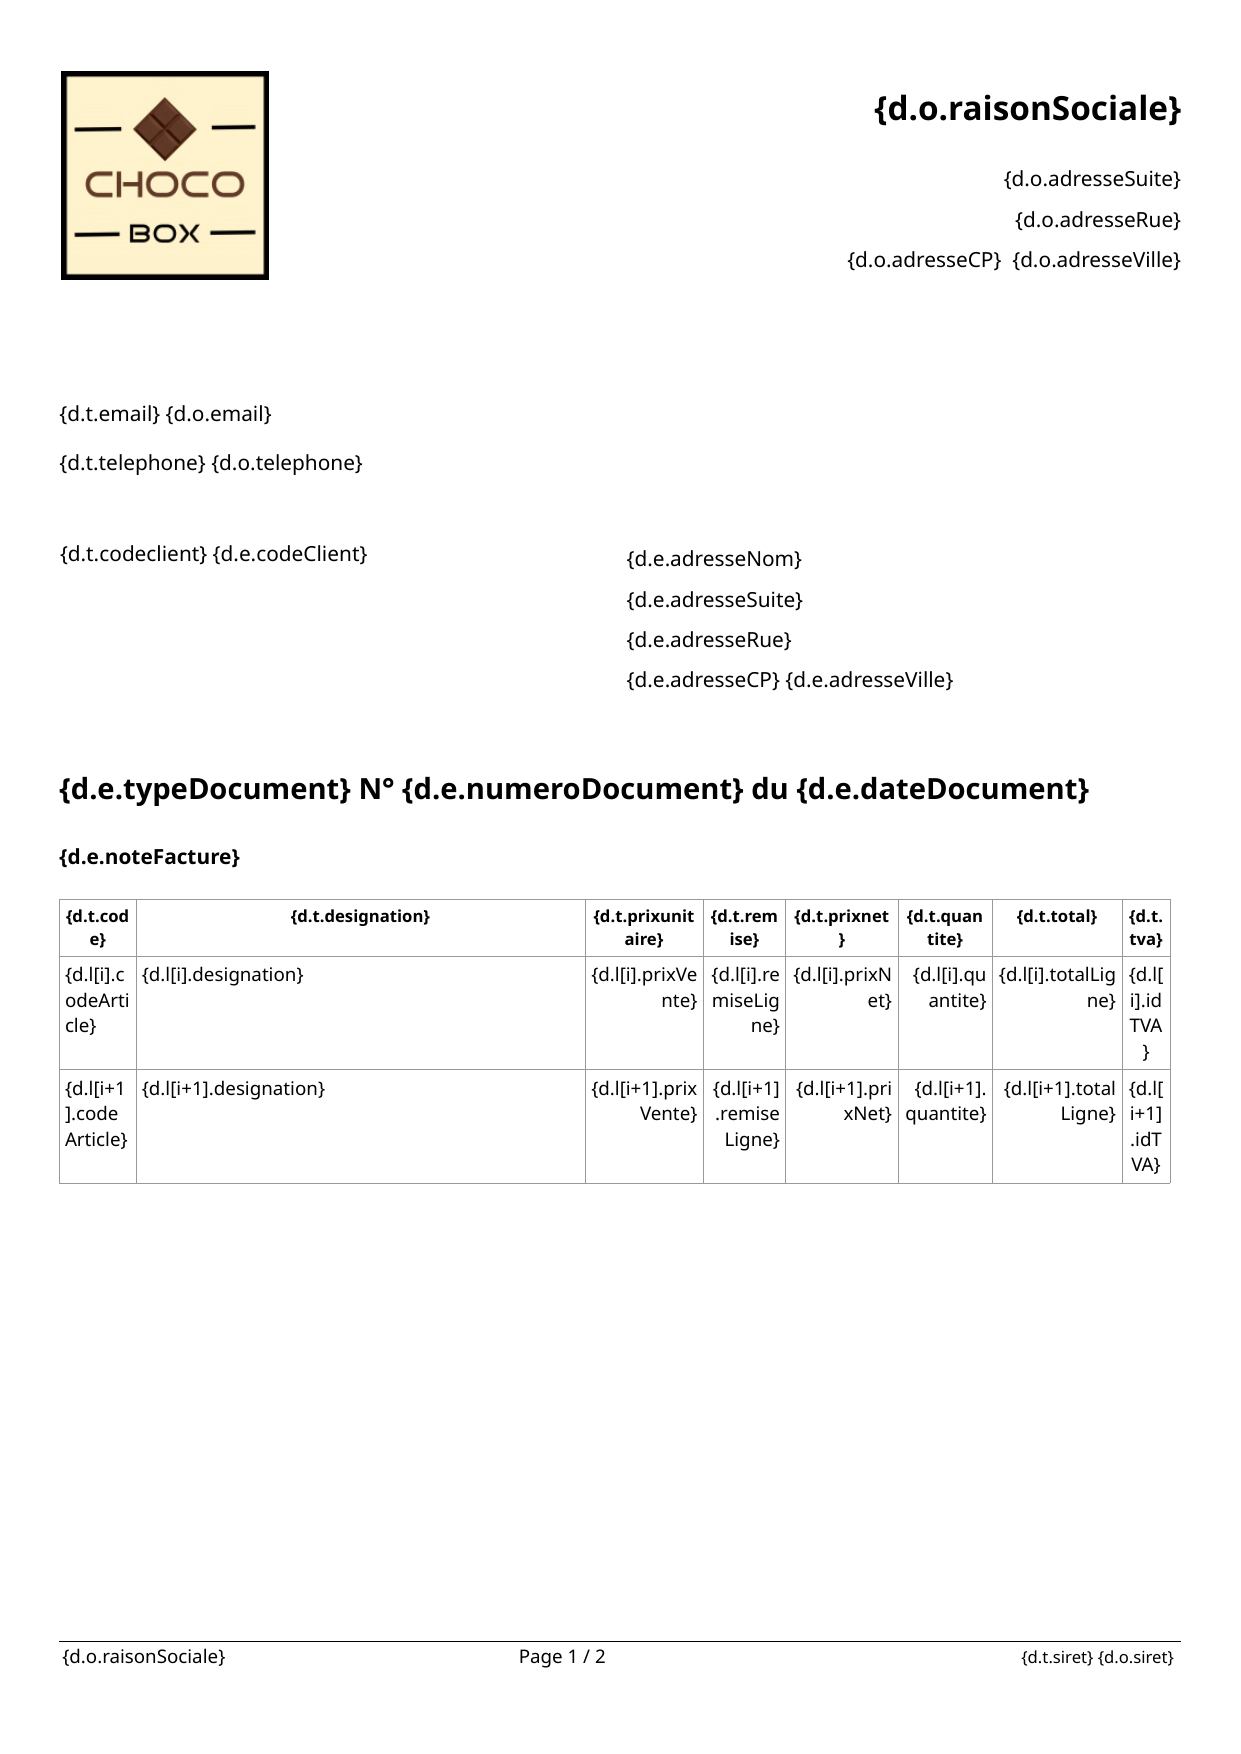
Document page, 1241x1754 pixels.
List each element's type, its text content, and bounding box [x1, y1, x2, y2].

text {d.o.adresseSuite} [269, 164, 1181, 193]
text {d.e.typeDocument} N° {d.e.numeroDocument} du {d.e.dateDocument} [59, 768, 1181, 808]
table_header {d.t.prixunitaire} [586, 900, 703, 956]
table_header {d.t.quantite} [899, 900, 992, 956]
table_header {d.t.tva} [1123, 900, 1170, 956]
table_header {d.t.codeclient} {d.e.codeClient} [54, 533, 621, 706]
table_header {d.t.prixnet} [786, 900, 898, 956]
table_cell {d.l[i+1].prixNet} [786, 1070, 898, 1183]
table_cell {d.l[i].totalLigne} [993, 957, 1122, 1069]
picture [61, 71, 269, 280]
table_cell {d.l[i+1].quantite} [899, 1070, 992, 1183]
table_cell {d.l[i].prixVente} [586, 957, 703, 1069]
text {d.o.adresseRue} [269, 205, 1181, 233]
text {d.e.noteFacture} [59, 842, 1181, 870]
table_cell {d.l[i].remiseLigne} [704, 957, 785, 1069]
table_cell {d.l[i+1].remiseLigne} [704, 1070, 785, 1183]
text {d.o.adresseCP} {d.o.adresseVille} [269, 245, 1181, 273]
text {d.o.raisonSociale} [269, 84, 1181, 130]
text {d.t.email} {d.o.email} [59, 399, 1181, 427]
table_header {d.t.code} [60, 900, 136, 956]
table_cell {d.l[i+1].idTVA} [1123, 1070, 1170, 1183]
table_cell {d.l[i+1].designation} [137, 1070, 585, 1183]
table_header {d.t.designation} [137, 900, 585, 956]
table_cell {d.l[i].codeArticle} [60, 957, 136, 1069]
table_cell {d.l[i].quantite} [899, 957, 992, 1069]
table_header {d.t.total} [993, 900, 1122, 956]
table_cell {d.l[i].idTVA} [1123, 957, 1170, 1069]
text {d.t.telephone} {d.o.telephone} [59, 448, 1181, 476]
table_cell {d.l[i].designation} [137, 957, 585, 1069]
table_cell {d.l[i].prixNet} [786, 957, 898, 1069]
table_header {d.t.remise} [704, 900, 785, 956]
table_cell {d.l[i+1].codeArticle} [60, 1070, 136, 1183]
table_cell {d.l[i+1].prixVente} [586, 1070, 703, 1183]
table_header {d.e.adresseNom} {d.e.adresseSuite} {d.e.adresseRue} {d.e.adresseCP} {d.e.adresseVille} [621, 533, 1182, 706]
table_cell {d.l[i+1].totalLigne} [993, 1070, 1122, 1183]
